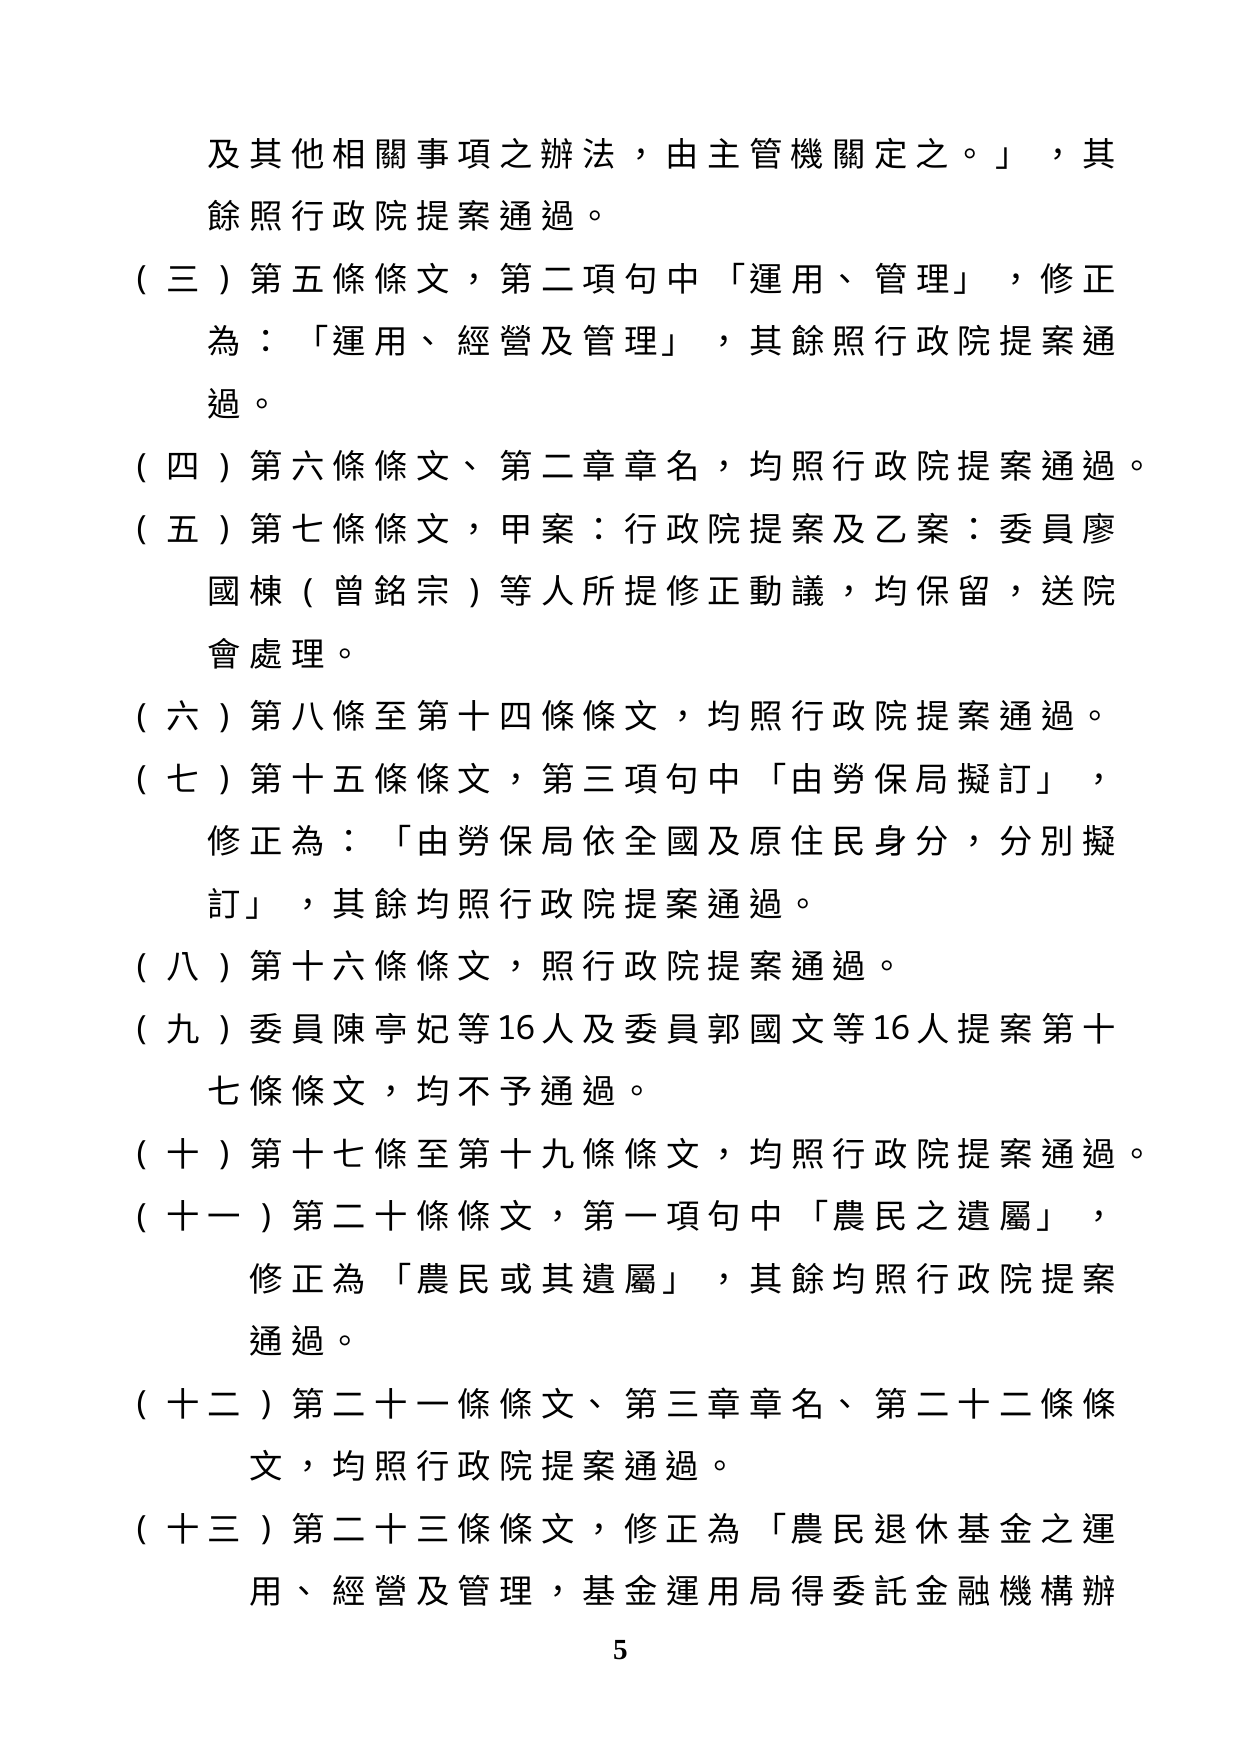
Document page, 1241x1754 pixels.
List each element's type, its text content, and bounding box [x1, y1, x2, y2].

text (七)第十五條條文，第三項句中「由勞保局擬訂」，修正為：「由勞保局依全國及原住民身分，分別擬訂」，其餘均照行政院提案通過。 [120, 735, 1120, 923]
text (五)第七條條文，甲案：行政院提案及乙案：委員廖國棟(曾銘宗)等人所提修正動議，均保留，送院會處理。 [120, 485, 1120, 673]
text (十)第十七條至第十九條條文，均照行政院提案通過。 [120, 1110, 1120, 1173]
text (十二)第二十一條條文、第三章章名、第二十二條條文，均照行政院提案通過。 [120, 1360, 1120, 1485]
text (十三)第二十三條條文，修正為「農民退休基金之運用、經營及管理，基金運用局得委託金融機構辦理；其委託運用、經營及管理規定、範圍及經費，由基金運用局擬訂，報請主管機關核定。」。 [120, 1485, 1120, 1610]
text 及其他相關事項之辦法，由主管機關定之。」，其餘照行政院提案通過。 [120, 110, 1120, 235]
text (三)第五條條文，第二項句中「運用、管理」，修正為：「運用、經營及管理」，其餘照行政院提案通過。 [120, 235, 1120, 423]
text (六)第八條至第十四條條文，均照行政院提案通過。 [120, 673, 1120, 735]
text (四)第六條條文、第二章章名，均照行政院提案通過。 [120, 423, 1120, 485]
text (九)委員陳亭妃等16人及委員郭國文等16人提案第十七條條文，均不予通過。 [120, 985, 1120, 1110]
text (十一)第二十條條文，第一項句中「農民之遺屬」，修正為「農民或其遺屬」，其餘均照行政院提案通過。 [120, 1173, 1120, 1360]
text (八)第十六條條文，照行政院提案通過。 [120, 923, 1120, 985]
